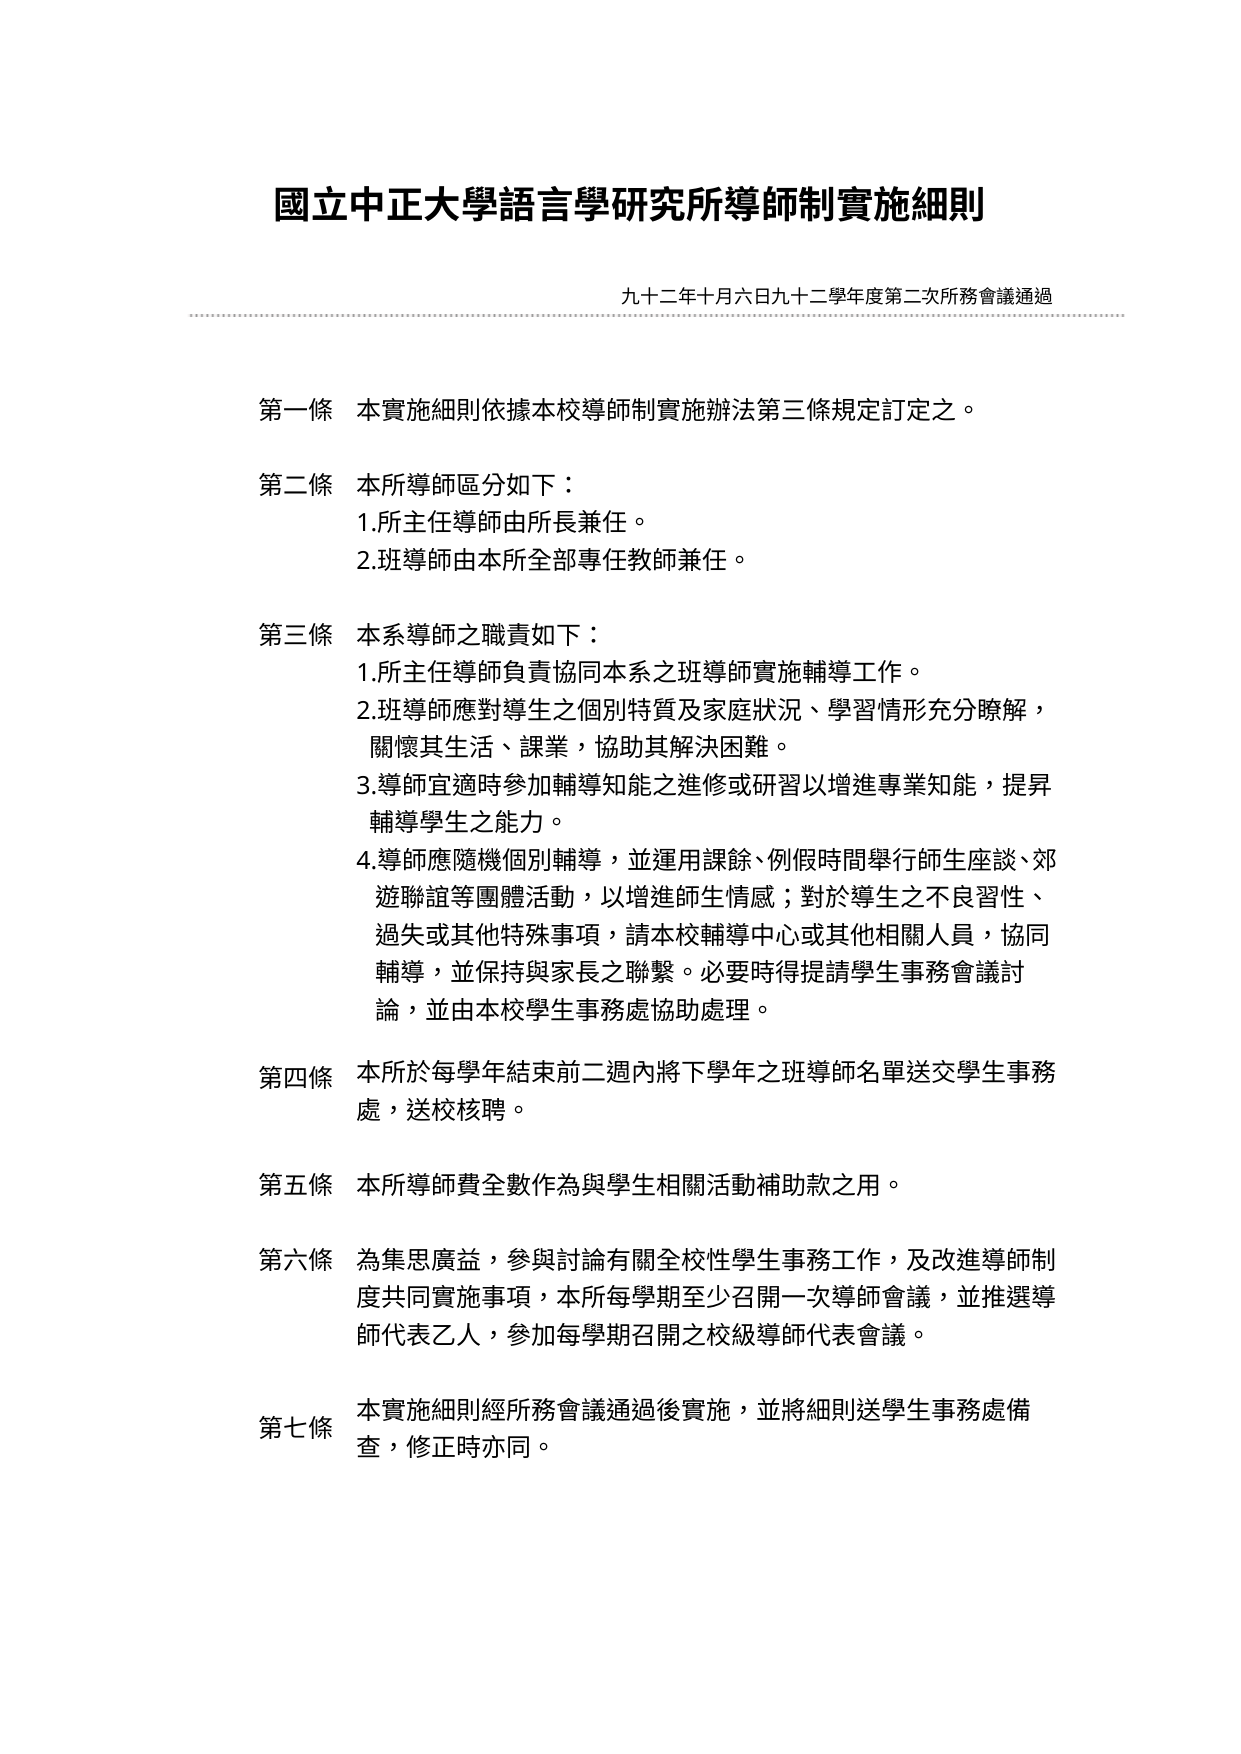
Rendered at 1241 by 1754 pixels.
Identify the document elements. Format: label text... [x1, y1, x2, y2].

table_cell [355, 1352, 1059, 1389]
table_cell 第六條 [256, 1240, 355, 1277]
table_header 本實施細則依據本校導師制實施辦法第三條規定訂定之。 [355, 390, 1059, 427]
table_cell 本所導師區分如下： 1.所主任導師由所長兼任。 2.班導師由本所全部專任教師兼任。 [355, 465, 1059, 577]
subtitle 國立中正大學語言學研究所導師制實施細則 [187, 164, 1053, 239]
table_cell [355, 427, 1059, 464]
table_cell [355, 1202, 1059, 1239]
table_cell [256, 1277, 355, 1352]
table_cell 第五條 [256, 1165, 355, 1202]
table_cell [256, 690, 355, 727]
table_cell 本所導師費全數作為與學生相關活動補助款之用。 [355, 1165, 1059, 1202]
table_cell [256, 865, 355, 1027]
table_cell [256, 502, 355, 539]
table_cell 本實施細則經所務會議通過後實施，並將細則送學生事務處備查，修正時亦同。 [355, 1390, 1059, 1464]
table_cell 為集思廣益，參與討論有關全校性學生事務工作，及改進導師制度共同實施事項，本所每學期至少召開一次導師會議，並推選導師代表乙人，參加每學期召開之校級導師代表會議。 [355, 1240, 1059, 1352]
table_cell [256, 765, 355, 802]
table_cell [256, 802, 355, 839]
text 九十二年十月六日九十二學年度第二次所務會議通過 [187, 277, 1053, 314]
table_cell [256, 840, 355, 864]
table_cell [355, 577, 1059, 614]
table_cell 本系導師之職責如下： 1.所主任導師負責協同本系之班導師實施輔導工作。 2.班導師應對導生之個別特質及家庭狀況、學習情形充分瞭解， 關懷其生活、課業，協助其解決困難。 3.導師宜適時參加輔導知能之進修或研習以增進專業知能，提昇 輔導學生之能力。 4.導師應隨機個別輔導，並運用課餘、例假時間舉行師生座談、郊遊聯誼等團體活動，以增進師生情感；對於導生之不良習性、過失或其他特殊事項，請本校輔導中心或其他相關人員，協同輔導，並保持與家長之聯繫。必要時得提請學生事務會議討論，並由本校學生事務處協助處理。 [355, 615, 1059, 1027]
table_cell 第二條 [256, 465, 355, 502]
table_cell [256, 1202, 355, 1239]
table_cell 第七條 [256, 1390, 355, 1464]
table_header 第一條 [256, 390, 355, 427]
table_cell [256, 1127, 355, 1164]
table_cell 第三條 [256, 615, 355, 652]
table_cell [256, 427, 355, 464]
table_cell [256, 727, 355, 764]
table_cell [256, 540, 355, 577]
table_cell [256, 1352, 355, 1389]
table_cell 本所於每學年結束前二週內將下學年之班導師名單送交學生事務處，送校核聘。 [355, 1027, 1059, 1127]
table_cell [256, 652, 355, 689]
table_cell [256, 577, 355, 614]
table_cell 第四條 [256, 1027, 355, 1127]
table_cell [355, 1127, 1059, 1164]
